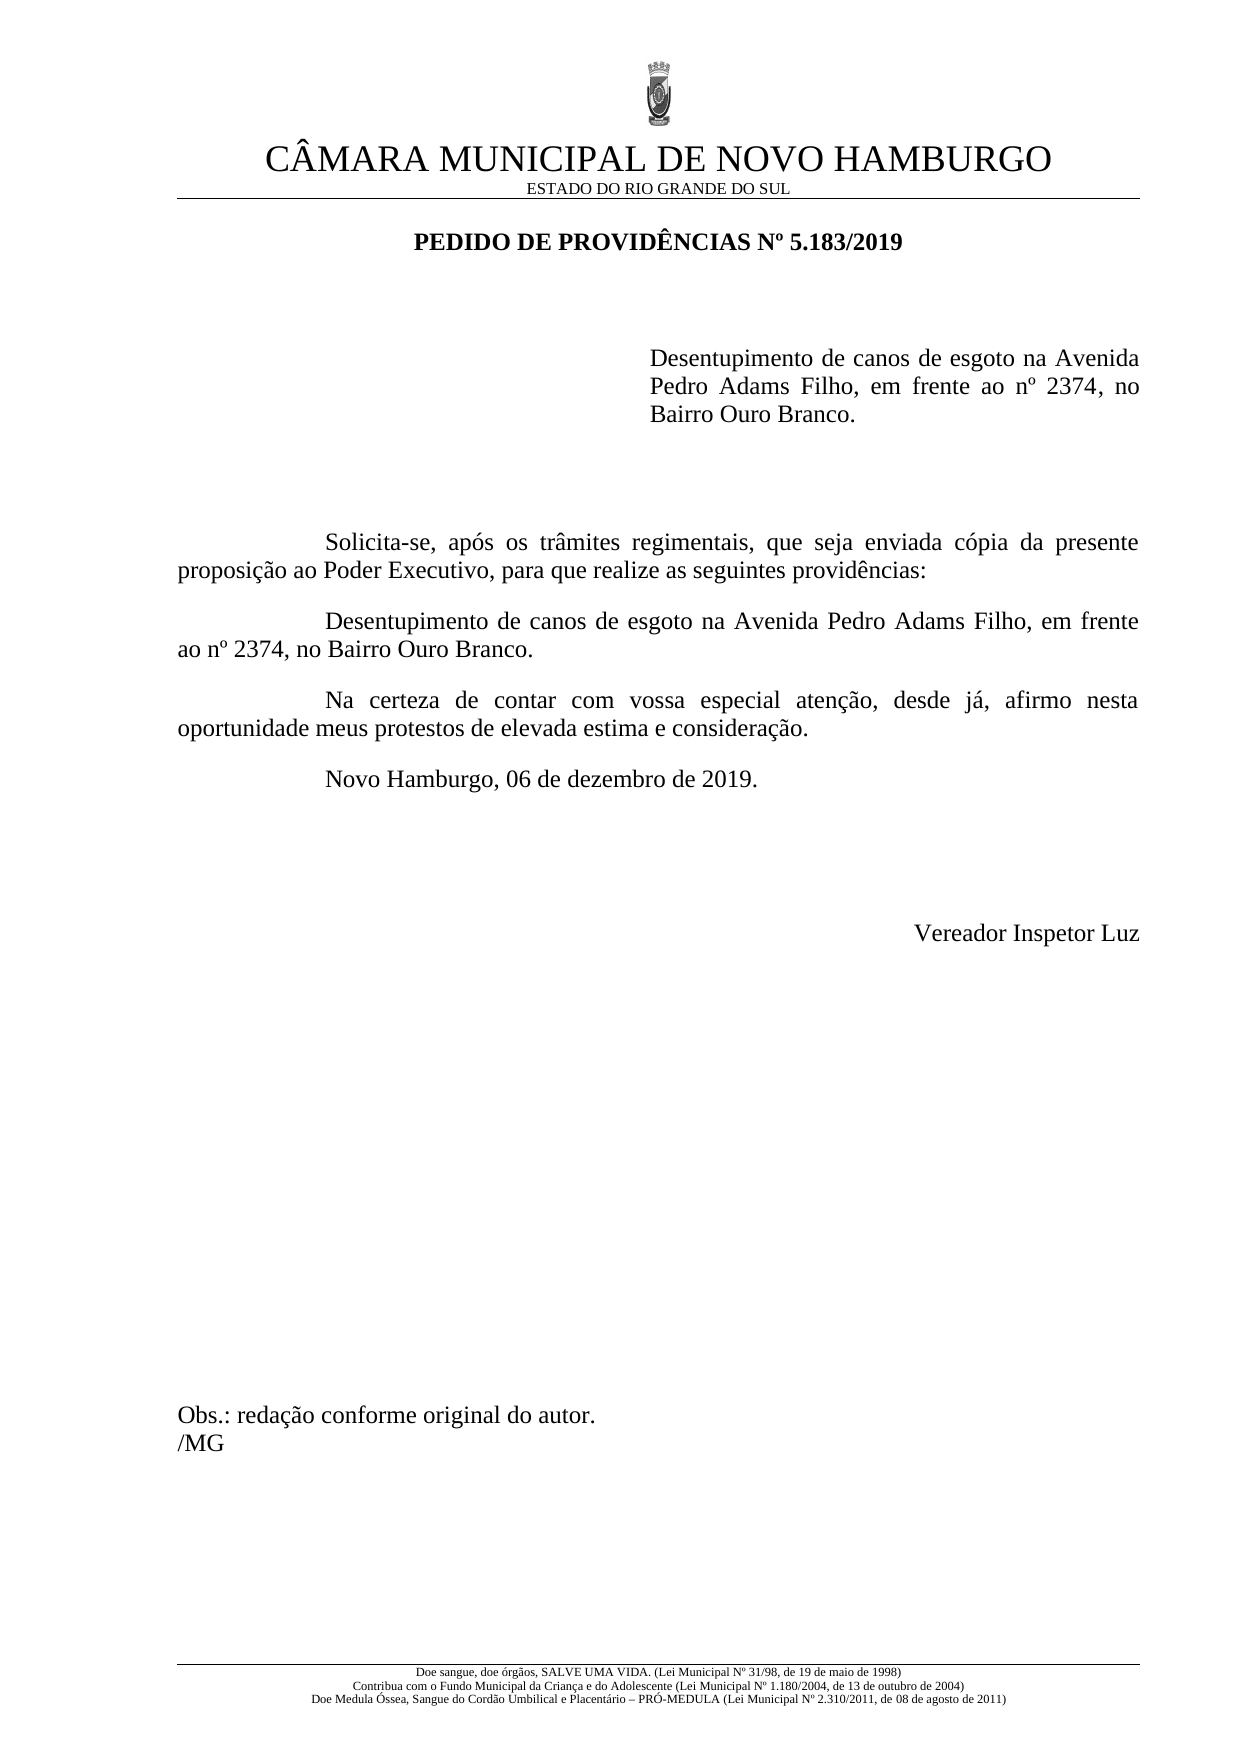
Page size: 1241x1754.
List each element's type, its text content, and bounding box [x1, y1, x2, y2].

text Na certeza de contar com vossa especial atenção, desde já, afirmo nesta oportunidade meus protestos de elevada estima e consideração. [177, 686, 1140, 741]
text /MG [177, 1429, 1140, 1457]
text Desentupimento de canos de esgoto na Avenida Pedro Adams Filho, em frente ao nº 2374, no Bairro Ouro Branco. [177, 607, 1140, 662]
text Solicita-se, após os trâmites regimentais, que seja enviada cópia da presente proposição ao Poder Executivo, para que realize as seguintes providências: [177, 528, 1140, 583]
text PEDIDO DE PROVIDÊNCIAS Nº 5.183/2019 [177, 228, 1140, 256]
text Vereador Inspetor Luz [177, 919, 1140, 946]
text Novo Hamburgo, 06 de dezembro de 2019. [177, 765, 1140, 793]
text Obs.: redação conforme original do autor. [177, 1401, 1140, 1429]
text Desentupimento de canos de esgoto na Avenida Pedro Adams Filho, em frente ao nº 2374, no Bairro Ouro Branco. [649, 344, 1140, 428]
